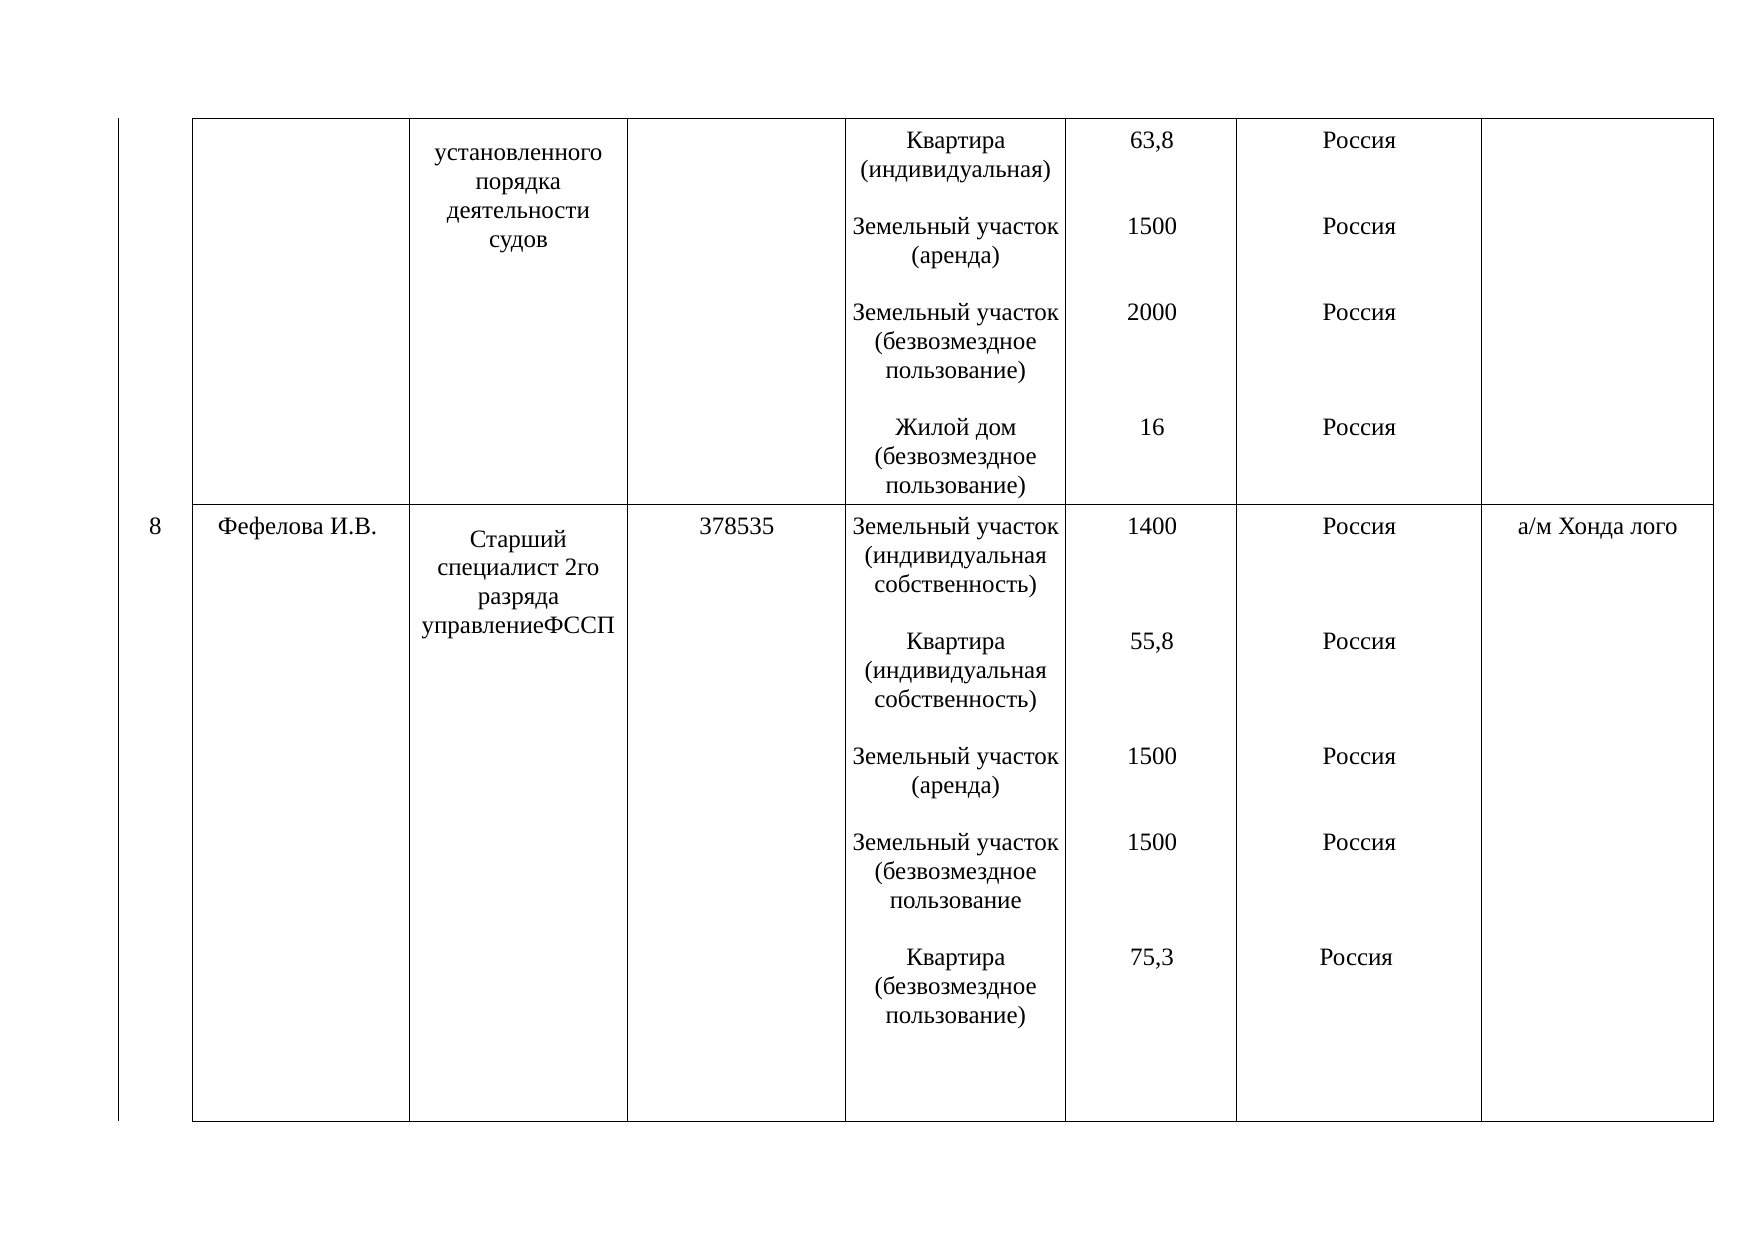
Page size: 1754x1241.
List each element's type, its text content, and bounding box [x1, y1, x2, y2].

table_cell 63,8 1500 2000 16 [1066, 119, 1236, 504]
table_cell 378535 [628, 505, 845, 1121]
table_cell [1482, 119, 1713, 504]
table_cell Россия Россия Россия Россия Россия [1237, 505, 1481, 1121]
table_cell [119, 118, 192, 504]
table_cell Фефелова И.В. [193, 505, 409, 1121]
table_cell Квартира (индивидуальная) Земельный участок (аренда) Земельный участок (безвозмездное пользование) Жилой дом (безвозмездное пользование) [846, 119, 1065, 504]
table_cell 8 [119, 504, 192, 1121]
table_cell 337724,98 [628, 119, 845, 504]
table_cell Земельный участок (индивидуальная собственность) Квартира (индивидуальная собственность) Земельный участок (аренда) Земельный участок (безвозмездное пользование Квартира (безвозмездное пользование) [846, 505, 1065, 1121]
table_cell 1400 55,8 1500 1500 75,3 [1066, 505, 1236, 1121]
table_cell Россия Россия Россия Россия [1237, 119, 1481, 504]
table_cell [193, 119, 409, 504]
table_cell а/м Хонда лого [1482, 505, 1713, 1121]
table_cell установленного порядка деятельности судов [410, 119, 627, 504]
table_cell Старший специалист 2го разряда управлениеФССП [410, 505, 627, 1121]
